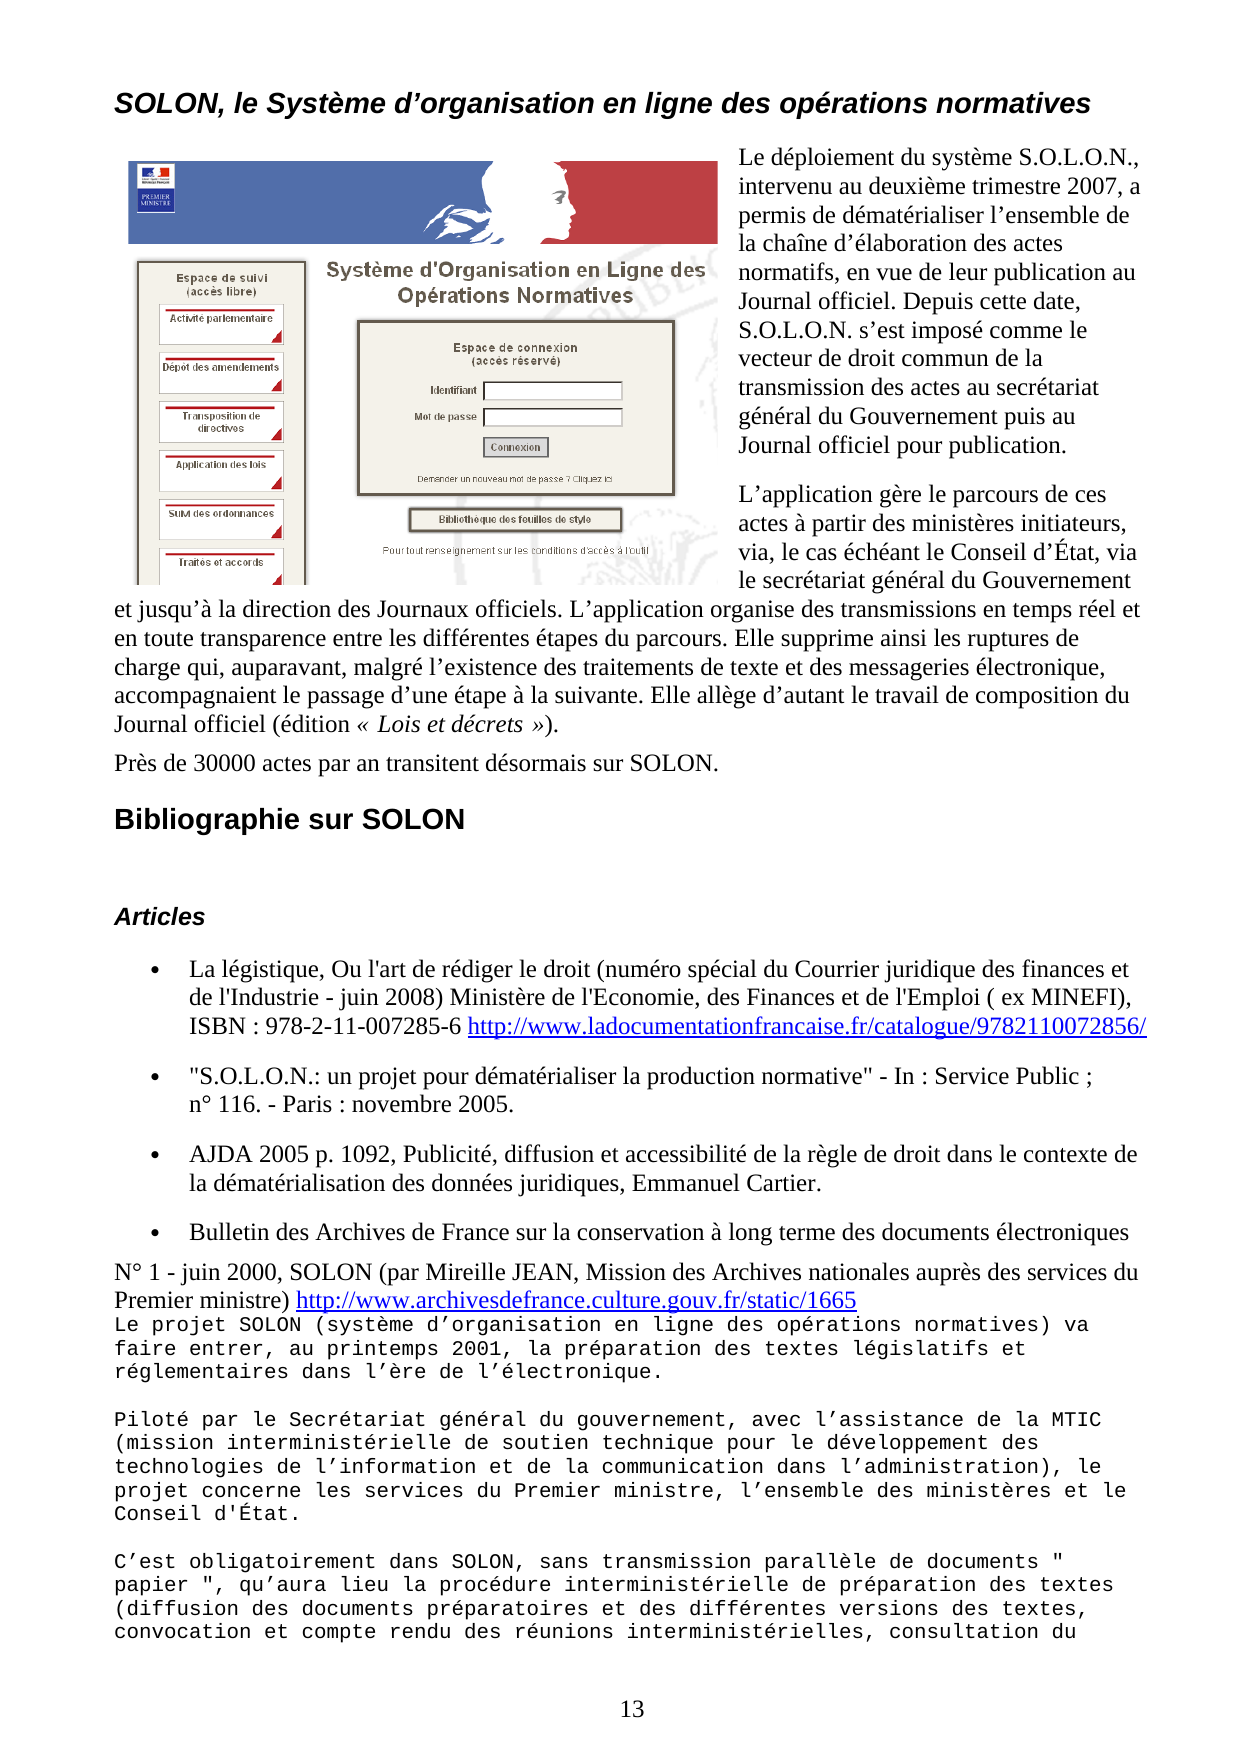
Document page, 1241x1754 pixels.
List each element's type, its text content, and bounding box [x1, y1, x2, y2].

list AJDA 2005 p. 1092, Publicité, diffusion et accessibilité de la règle de droit dans le contexte de la dématérialisation des données juridiques, Emmanuel Cartier. [151, 1139, 1150, 1197]
text Le déploiement du système S.O.L.O.N., intervenu au deuxième trimestre 2007, a permis de dématérialiser l’ensemble de la chaîne d’élaboration des actes normatifs, en vue de leur publication au Journal officiel. Depuis cette date, S.O.L.O.N. s’est imposé comme le vecteur de droit commun de la transmission des actes au secrétariat général du Gouvernement puis au Journal officiel pour publication. [114, 142, 1150, 586]
picture [128, 161, 718, 585]
text Piloté par le Secrétariat général du gouvernement, avec l’assistance de la MTIC (mission interministérielle de soutien technique pour le développement des technologies de l’information et de la communication dans l’administration), le projet concerne les services du Premier ministre, l’ensemble des ministères et le Conseil d'État. [114, 1409, 1150, 1551]
text Le projet SOLON (système d’organisation en ligne des opérations normatives) va faire entrer, au printemps 2001, la préparation des textes législatifs et réglementaires dans l’ère de l’électronique. [114, 1314, 1150, 1409]
text N° 1 - juin 2000, SOLON (par Mireille JEAN, Mission des Archives nationales auprès des services du Premier ministre) http://www.archivesdefrance.culture.gouv.fr/static/1665 [114, 1257, 1150, 1314]
text Près de 30000 actes par an transitent désormais sur SOLON. [114, 748, 1150, 777]
list Bulletin des Archives de France sur la conservation à long terme des documents électroniques [151, 1217, 1150, 1246]
list La légistique, Ou l'art de rédiger le droit (numéro spécial du Courrier juridique des finances et de l'Industrie - juin 2008) Ministère de l'Economie, des Finances et de l'Emploi ( ex MINEFI), ISBN : 978-2-11-007285-6 http://www.ladocumentationfrancaise.fr/catalogue/9782110072856/ [151, 954, 1150, 1040]
list "S.O.L.O.N.: un projet pour dématérialiser la production normative" - In : Service Public ; n° 116. - Paris : novembre 2005. [151, 1061, 1150, 1118]
subtitle Bibliographie sur SOLON [114, 802, 1150, 836]
subtitle Articles [114, 902, 1150, 931]
subtitle SOLON, le Système d’organisation en ligne des opérations normatives [114, 86, 1150, 119]
text C’est obligatoirement dans SOLON, sans transmission parallèle de documents " papier ", qu’aura lieu la procédure interministérielle de préparation des textes (diffusion des documents préparatoires et des différentes versions des textes, convocation et compte rendu des réunions interministérielles, consultation du [114, 1551, 1150, 1645]
text L’application gère le parcours de ces actes à partir des ministères initiateurs, via, le cas échéant le Conseil d’État, via le secrétariat général du Gouvernement et jusqu’à la direction des Journaux officiels. L’application organise des transmissions en temps réel et en toute transparence entre les différentes étapes du parcours. Elle supprime ainsi les ruptures de charge qui, auparavant, malgré l’existence des traitements de texte et des messageries électronique, accompagnaient le passage d’une étape à la suivante. Elle allège d’autant le travail de composition du Journal officiel (édition « Lois et décrets »). [114, 479, 1150, 738]
